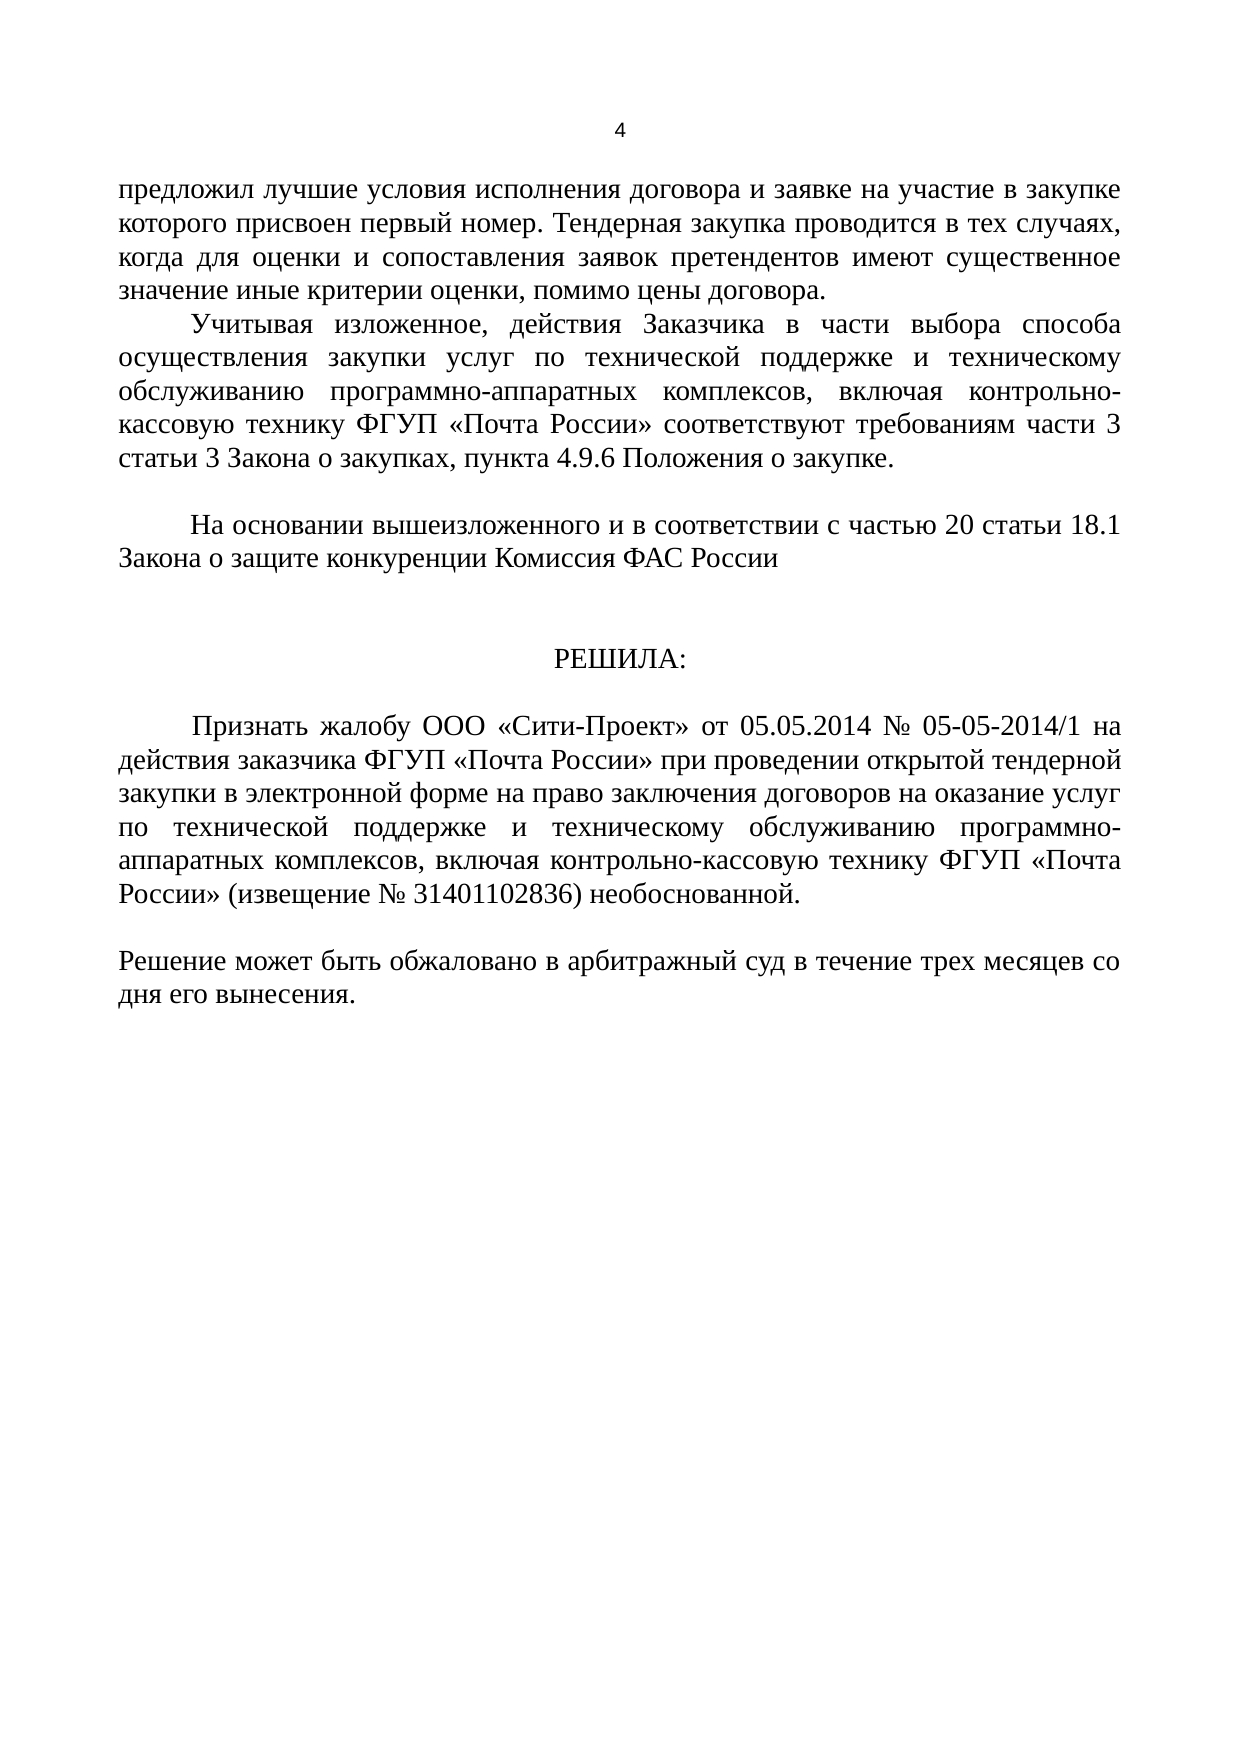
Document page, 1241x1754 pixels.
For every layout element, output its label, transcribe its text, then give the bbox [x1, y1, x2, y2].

text предложил лучшие условия исполнения договора и заявке на участие в закупке которого присвоен первый номер. Тендерная закупка проводится в тех случаях, когда для оценки и сопоставления заявок претендентов имеют существенное значение иные критерии оценки, помимо цены договора. [118, 172, 1122, 306]
text РЕШИЛА: [118, 641, 1122, 675]
text Учитывая изложенное, действия Заказчика в части выбора способа осуществления закупки услуг по технической поддержке и техническому обслуживанию программно-аппаратных комплексов, включая контрольно-кассовую технику ФГУП «Почта России» соответствуют требованиям части 3 статьи 3 Закона о закупках, пункта 4.9.6 Положения о закупке. [118, 306, 1122, 473]
text Признать жалобу ООО «Сити-Проект» от 05.05.2014 № 05-05-2014/1 на действия заказчика ФГУП «Почта России» при проведении открытой тендерной закупки в электронной форме на право заключения договоров на оказание услуг по технической поддержке и техническому обслуживанию программно-аппаратных комплексов, включая контрольно-кассовую технику ФГУП «Почта России» (извещение № 31401102836) необоснованной. [118, 708, 1122, 909]
text Решение может быть обжаловано в арбитражный суд в течение трех месяцев со дня его вынесения. [118, 943, 1122, 1010]
text На основании вышеизложенного и в соответствии с частью 20 статьи 18.1 Закона о защите конкуренции Комиссия ФАС России [118, 507, 1122, 574]
